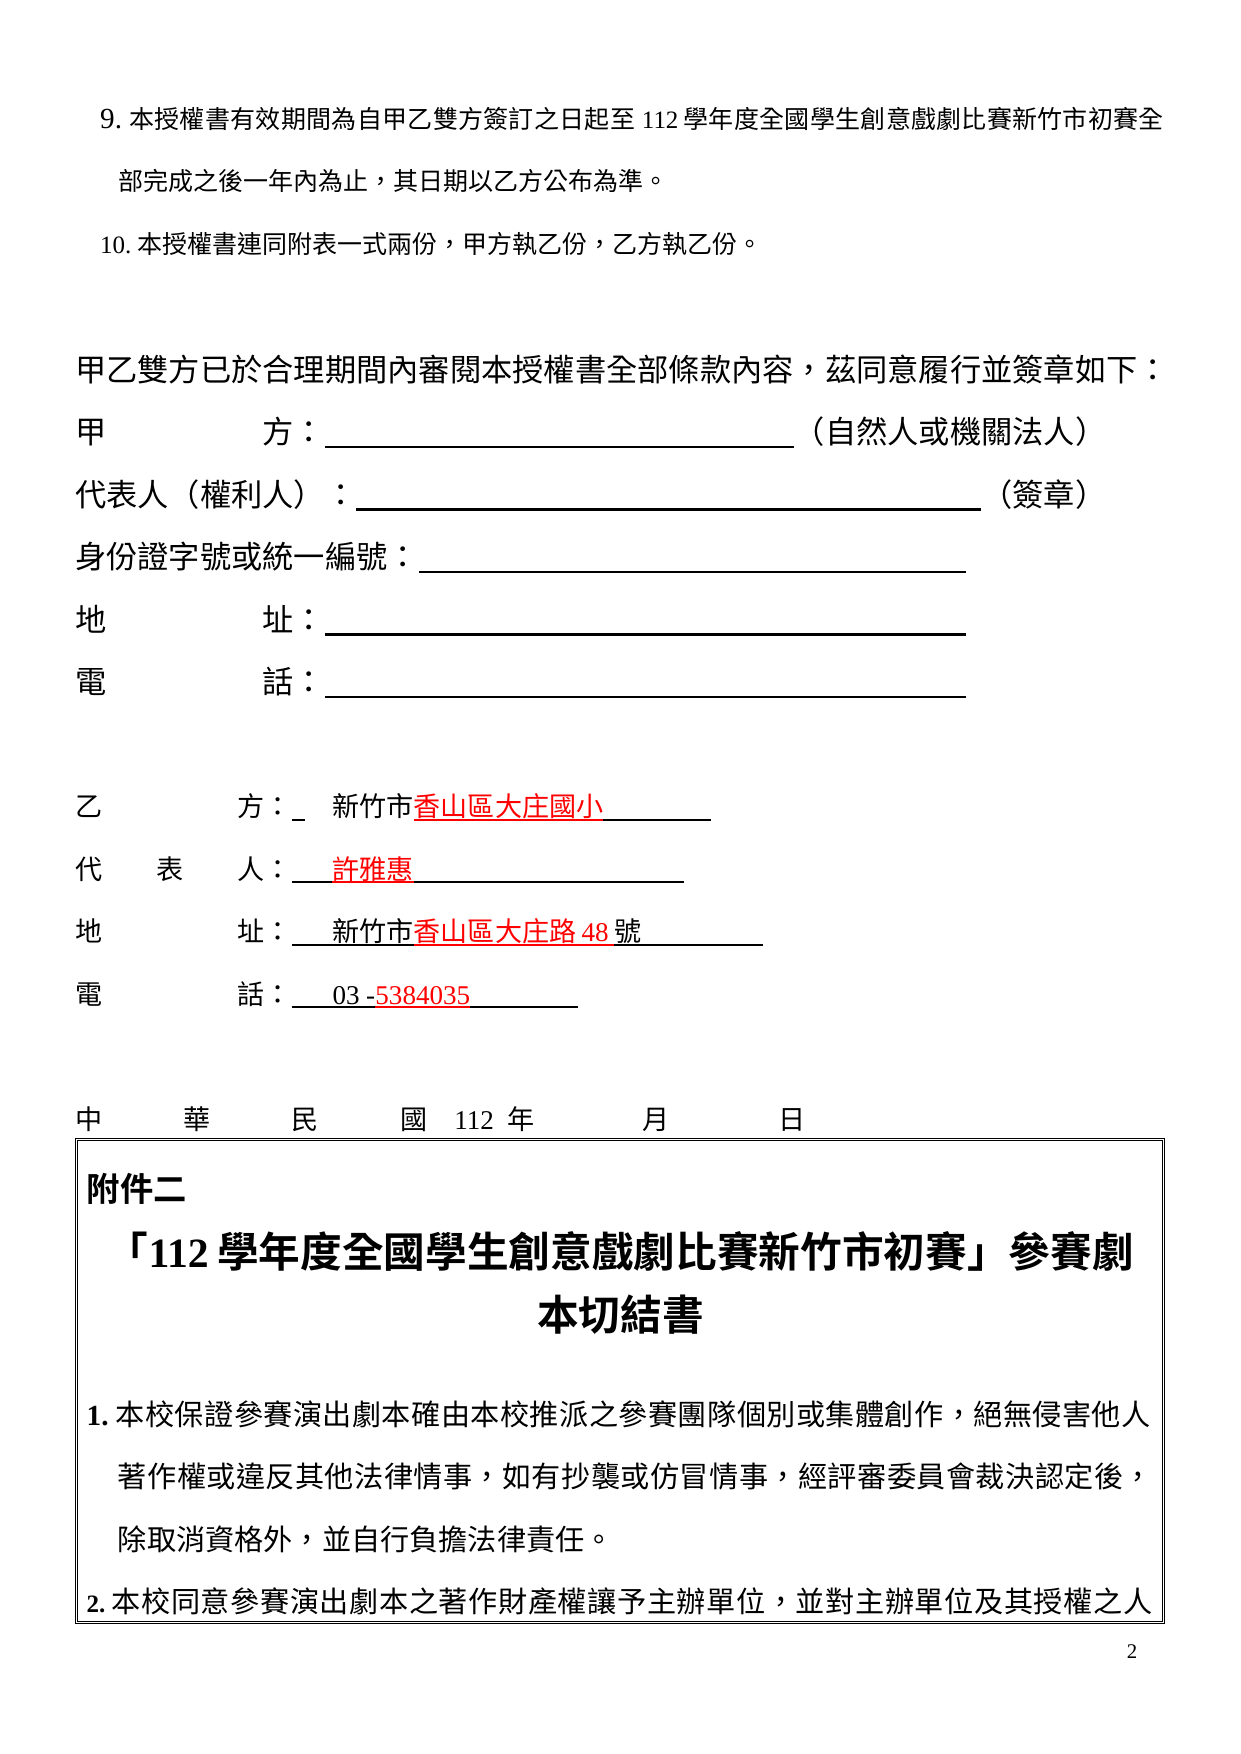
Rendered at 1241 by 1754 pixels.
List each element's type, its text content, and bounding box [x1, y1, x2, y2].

text 地 址： 新竹市香山區大庄路48號 [75, 888, 1165, 951]
list 本授權書連同附表一式兩份，甲方執乙份，乙方執乙份。 [100, 201, 1165, 263]
text 甲乙雙方已於合理期間內審閱本授權書全部條款內容，茲同意履行並簽章如下： [75, 326, 1165, 388]
text 附件二 [78, 1141, 1162, 1201]
text 身份證字號或統一編號： [75, 513, 1165, 576]
subtitle 乙 方： 新竹市香山區大庄國小 [75, 763, 1165, 826]
text 中 華 民 國 112 年 月 日 [75, 1076, 1165, 1138]
text 電 話： 03 -5384035 [75, 951, 1165, 1013]
text 電 話： [75, 638, 1165, 701]
text 代 表 人： 許雅惠 [75, 826, 1165, 888]
list 本校保證參賽演出劇本確由本校推派之參賽團隊個別或集體創作，絕無侵害他人著作權或違反其他法律情事，如有抄襲或仿冒情事，經評審委員會裁決認定後，除取消資格外，並自行負擔法律責任。 [78, 1363, 1162, 1551]
text 代表人（權利人）： （簽章） [75, 451, 1165, 513]
list 本授權書有效期間為自甲乙雙方簽訂之日起至112學年度全國學生創意戲劇比賽新竹市初賽全部完成之後一年內為止，其日期以乙方公布為準。 [100, 76, 1165, 201]
text 「112學年度全國學生創意戲劇比賽新竹市初賽」參賽劇本切結書 [78, 1201, 1162, 1333]
list 本校同意參賽演出劇本之著作財產權讓予主辦單位，並對主辦單位及其授權之人 [78, 1551, 1162, 1621]
text 地 址： [75, 576, 1165, 638]
subtitle 甲 方： （自然人或機關法人） [75, 388, 1165, 451]
